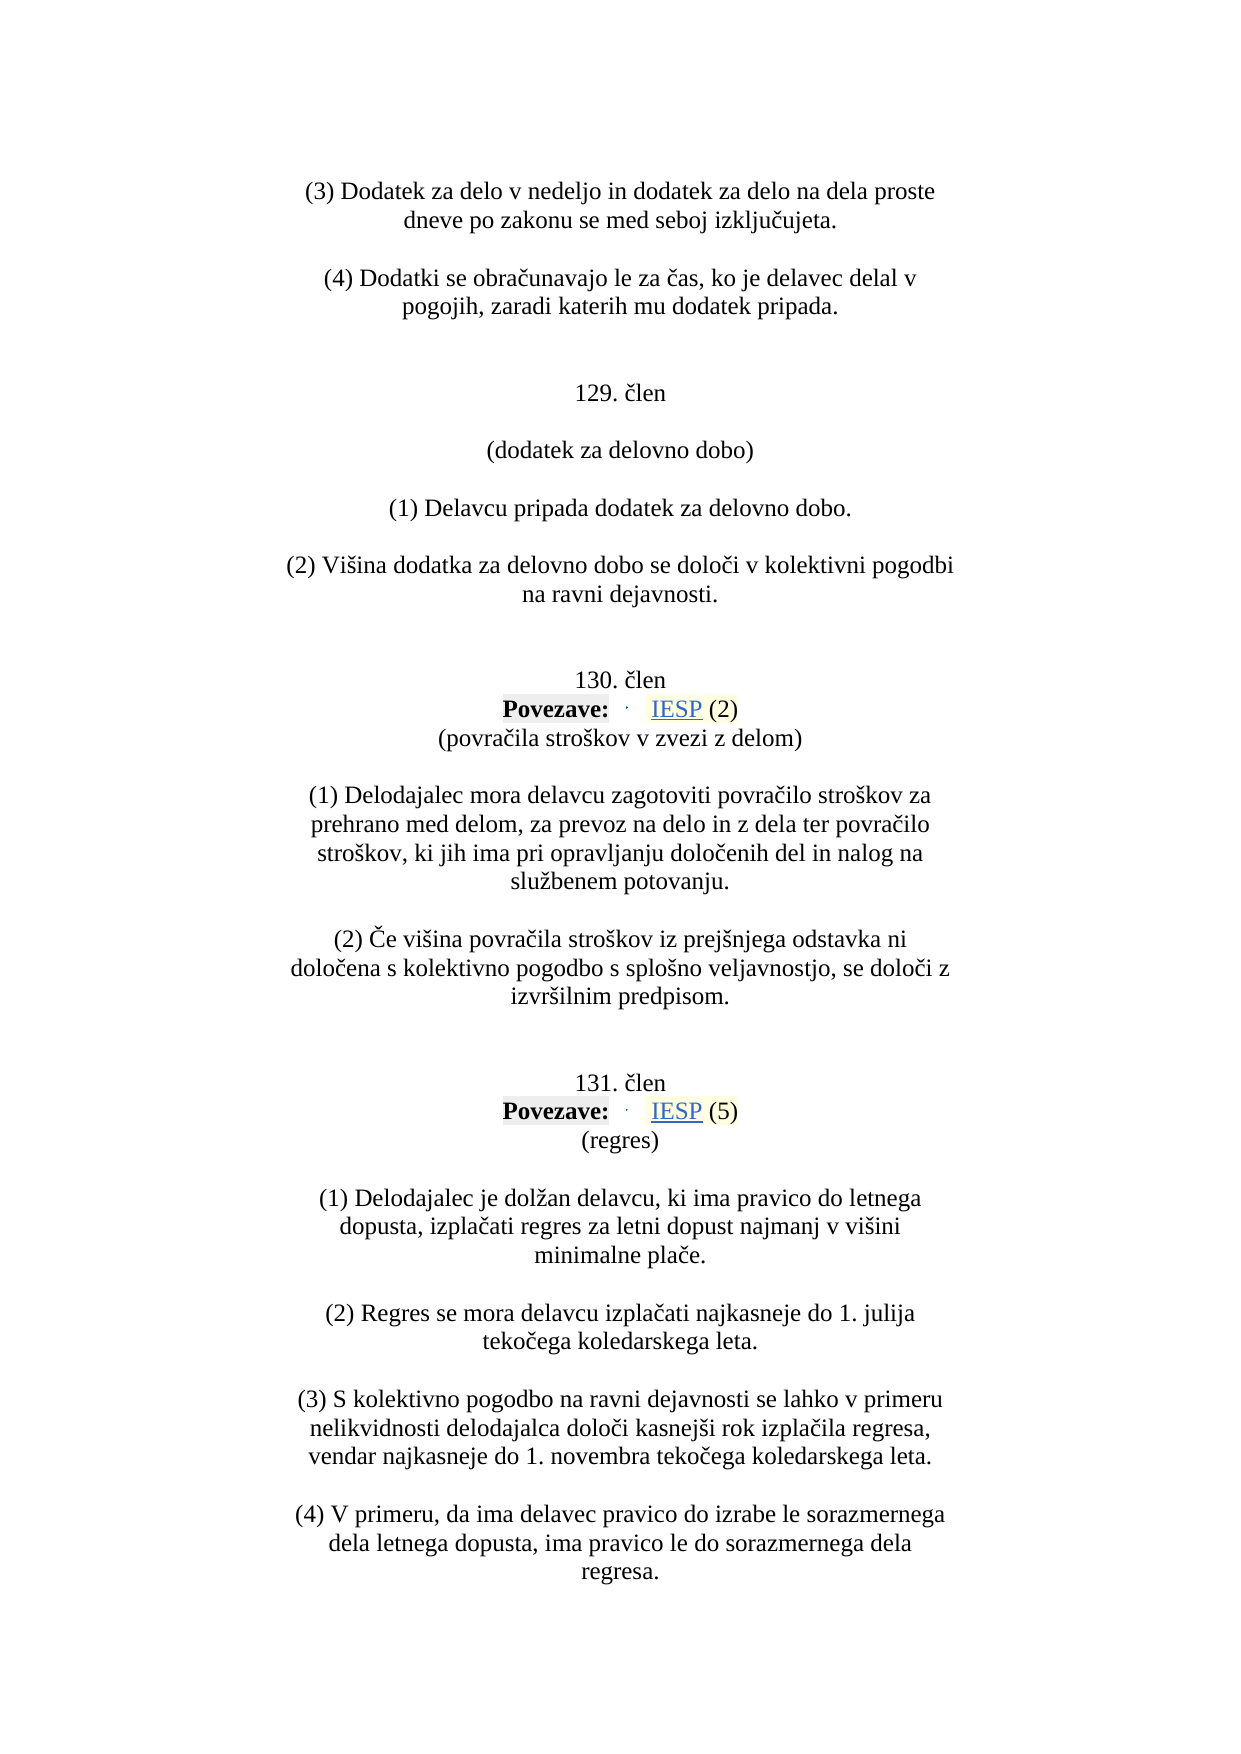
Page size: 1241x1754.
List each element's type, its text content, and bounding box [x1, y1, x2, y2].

table_header (3) Dodatek za delo v nedeljo in dodatek za delo na dela proste dneve po zakonu se med seboj izključujeta. (4) Dodatki se obračunavajo le za čas, ko je delavec delal v pogojih, zaradi katerih mu dodatek pripada. 129. člen (dodatek za delovno dobo) (1) Delavcu pripada dodatek za delovno dobo. (2) Višina dodatka za delovno dobo se določi v kolektivni pogodbi na ravni dejavnosti. 130. člen Povezave: IESP (2) (povračila stroškov v zvezi z delom) (1) Delodajalec mora delavcu zagotoviti povračilo stroškov za prehrano med delom, za prevoz na delo in z dela ter povračilo stroškov, ki jih ima pri opravljanju določenih del in nalog na službenem potovanju. (2) Če višina povračila stroškov iz prejšnjega odstavka ni določena s kolektivno pogodbo s splošno veljavnostjo, se določi z izvršilnim predpisom. 131. člen Povezave: IESP (5) (regres) (1) Delodajalec je dolžan delavcu, ki ima pravico do letnega dopusta, izplačati regres za letni dopust najmanj v višini minimalne plače. (2) Regres se mora delavcu izplačati najkasneje do 1. julija tekočega koledarskega leta. (3) S kolektivno pogodbo na ravni dejavnosti se lahko v primeru nelikvidnosti delodajalca določi kasnejši rok izplačila regresa, vendar najkasneje do 1. novembra tekočega koledarskega leta. (4) V primeru, da ima delavec pravico do izrabe le sorazmernega dela letnega dopusta, ima pravico le do sorazmernega dela regresa. [138, 148, 1102, 1585]
